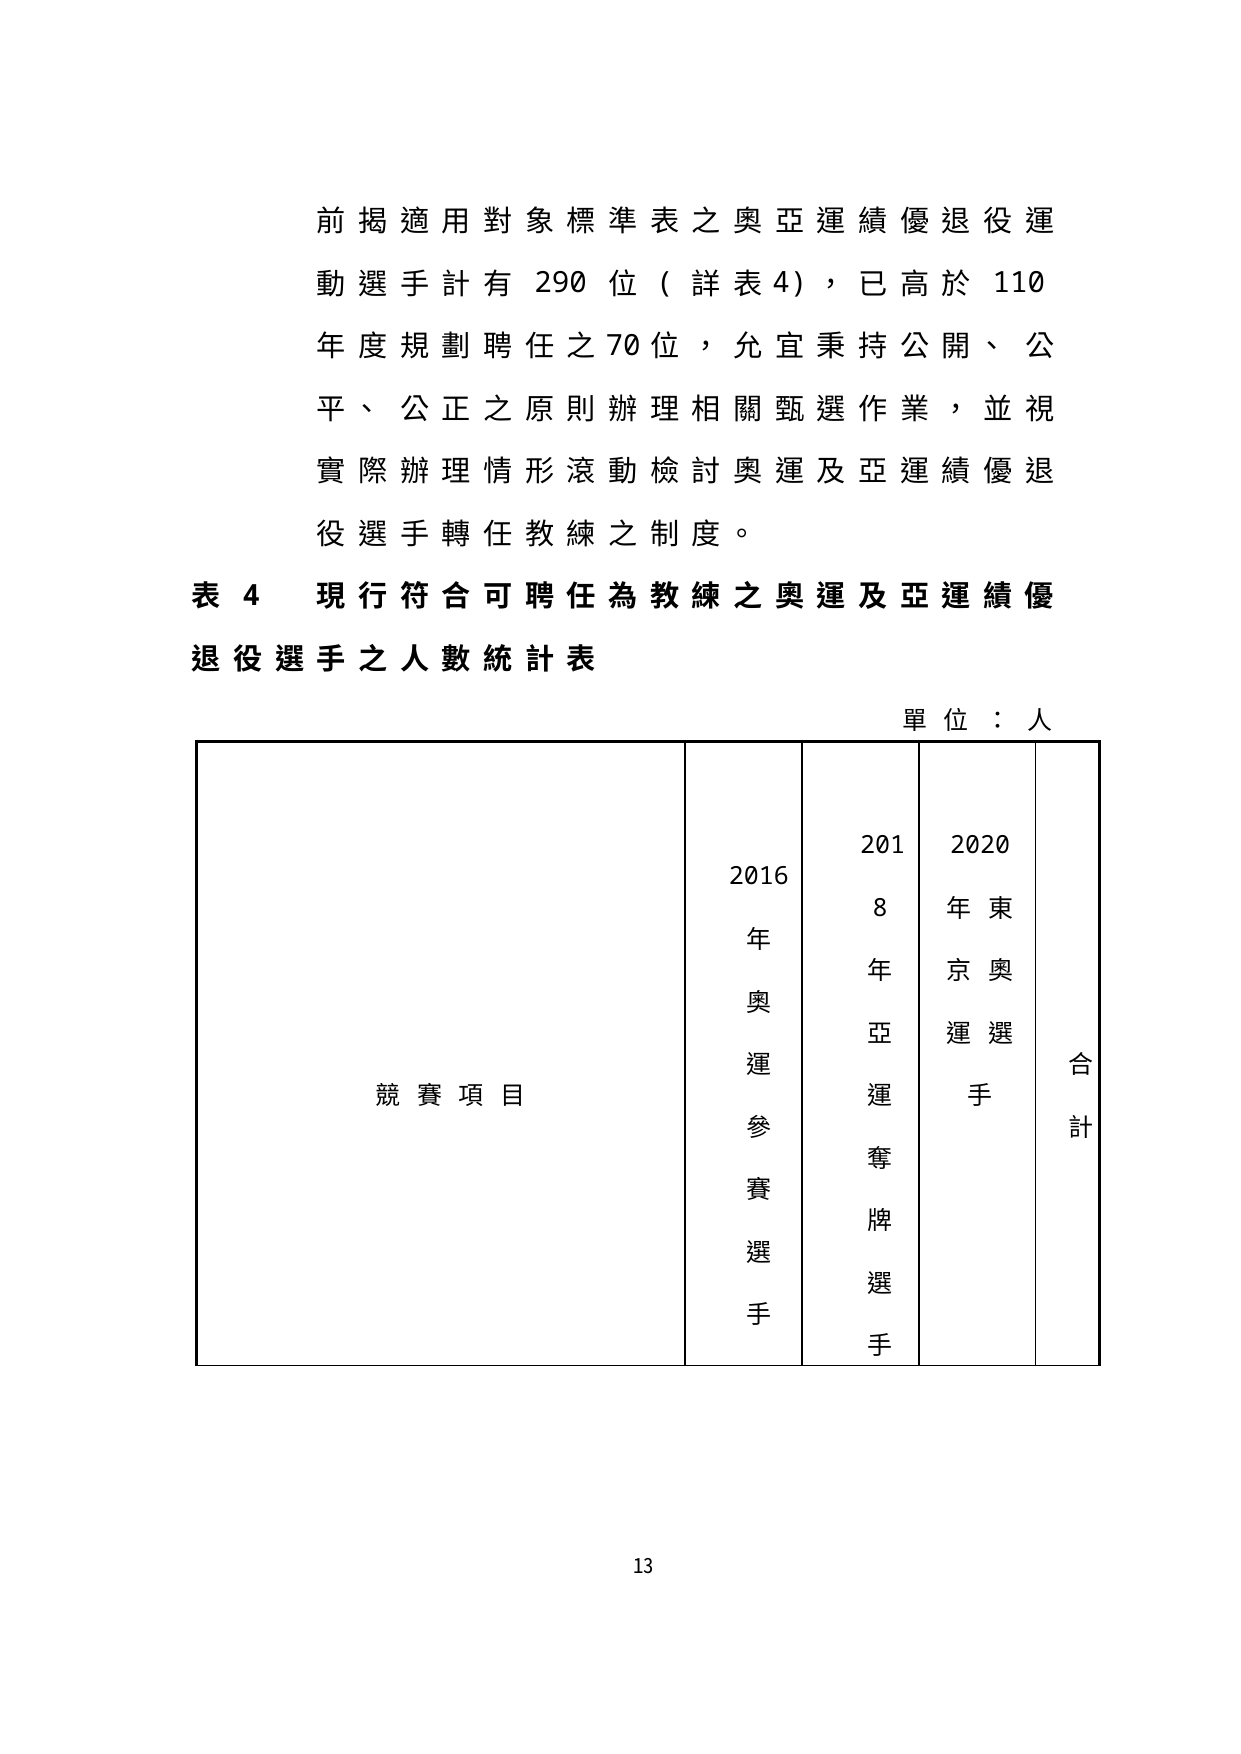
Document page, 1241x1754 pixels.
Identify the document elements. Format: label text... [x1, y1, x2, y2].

table_header 合計 [1036, 743, 1098, 1365]
table_header 2020年東京奧運選手 [920, 743, 1035, 1365]
text 單位：人 [185, 677, 1060, 740]
table_header 2018年亞運奪牌選手 [803, 743, 918, 1365]
table_header 競賽項目 [198, 743, 684, 1365]
table_header 2016年奧運參賽選手 [686, 743, 801, 1365]
text 前揭適用對象標準表之奧亞運績優退役運動選手計有290位(詳表4)，已高於110年度規劃聘任之70位，允宜秉持公開、公平、公正之原則辦理相關甄選作業，並視實際辦理情形滾動檢討奧運及亞運績優退役選手轉任教練之制度。 [274, 177, 1060, 552]
text 表4 現行符合可聘任為教練之奧運及亞運績優退役選手之人數統計表 [185, 552, 1060, 677]
